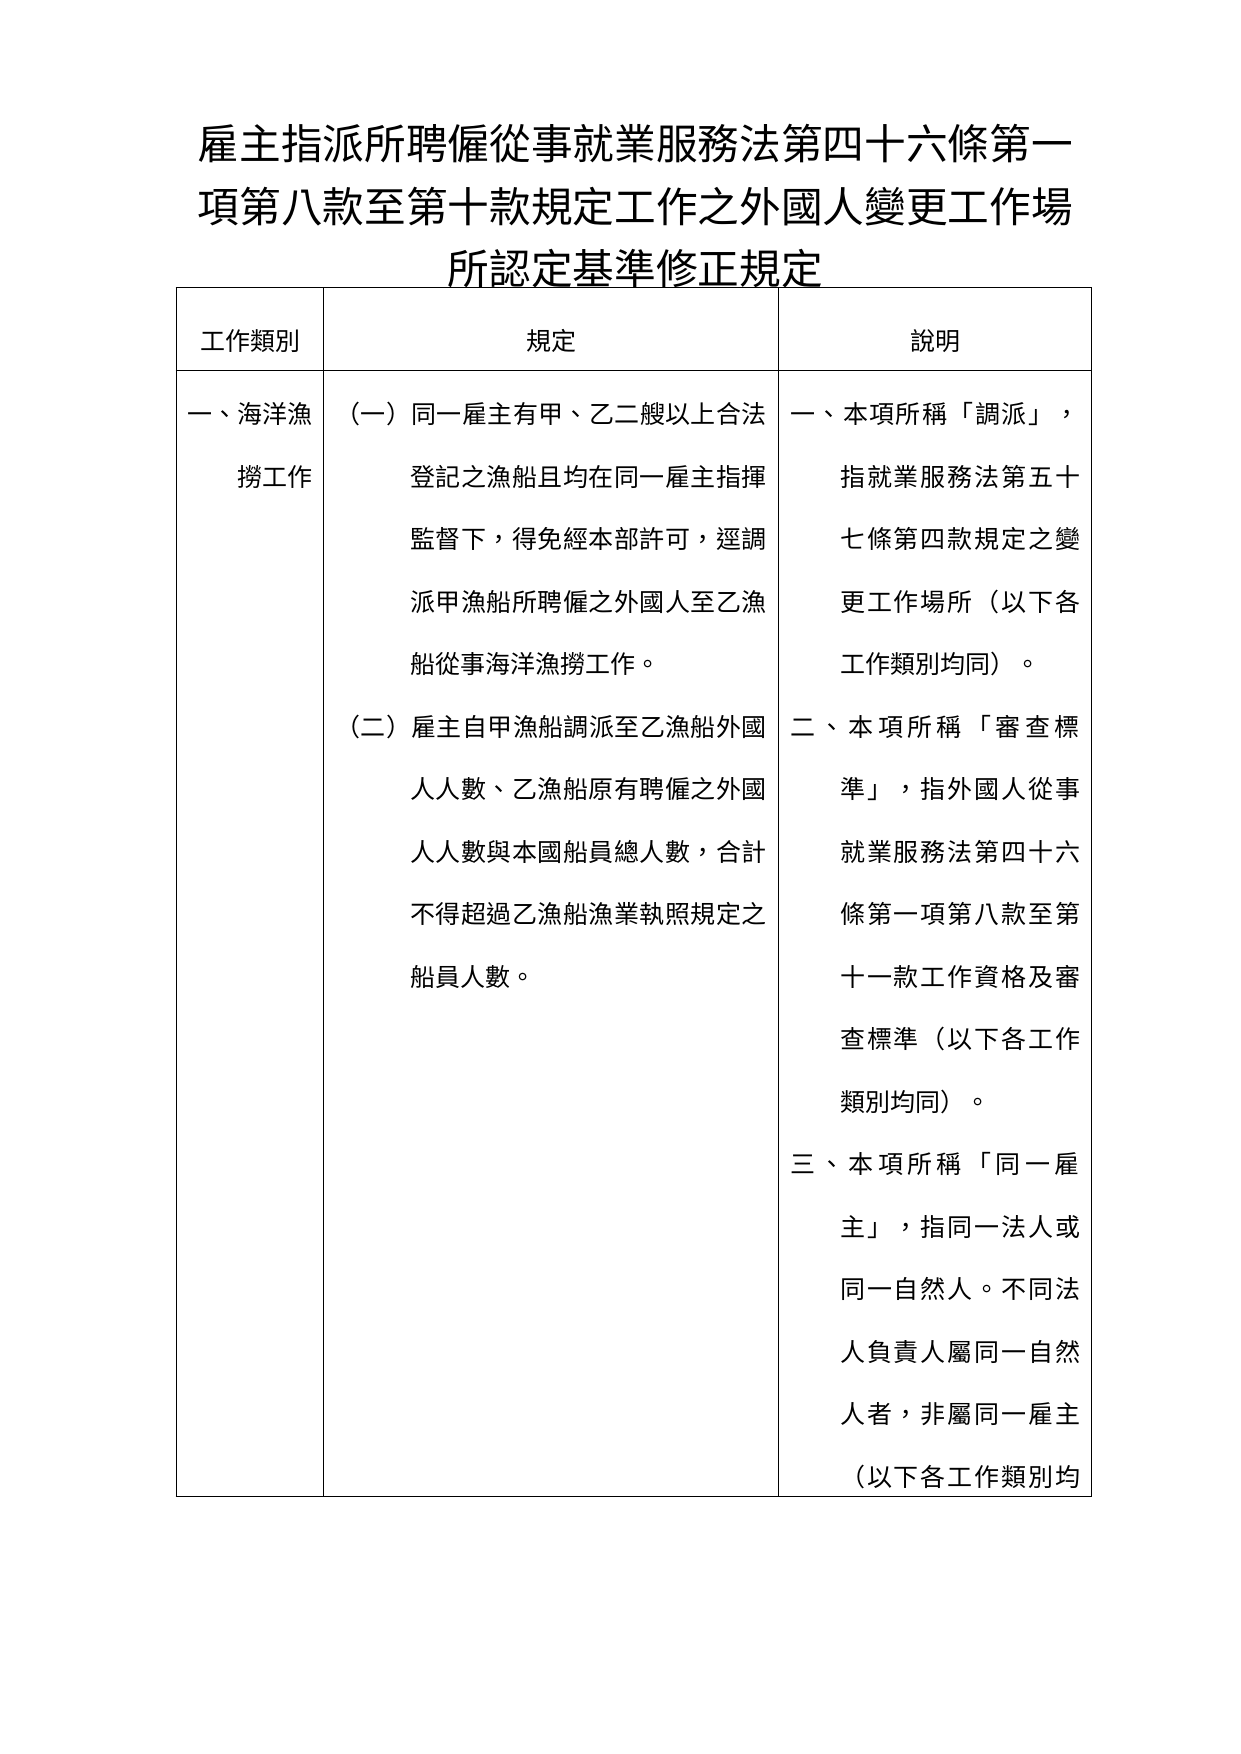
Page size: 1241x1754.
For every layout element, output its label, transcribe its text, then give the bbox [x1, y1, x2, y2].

table_header 工作類別 [177, 288, 323, 370]
table_cell 一、海洋漁撈工作 [177, 371, 323, 1496]
table_cell 一、本項所稱「調派」，指就業服務法第五十七條第四款規定之變更工作場所（以下各工作類別均同）。 二、本項所稱「審查標 準」，指外國人從事就業服務法第四十六條第一項第八款至第十一款工作資格及審查標準（以下各工作類別均同）。 三、本項所稱「同一雇主」，指同一法人或同一自然人。不同法人負責人屬同一自然人者，非屬同一雇主（以下各工作類別均 [779, 371, 1091, 1496]
table_header 規定 [324, 288, 778, 370]
text 雇主指派所聘僱從事就業服務法第四十六條第一項第八款至第十款規定工作之外國人變更工作場所認定基準修正規定 [177, 100, 1092, 287]
table_cell （一）同一雇主有甲、乙二艘以上合法登記之漁船且均在同一雇主指揮監督下，得免經本部許可，逕調派甲漁船所聘僱之外國人至乙漁船從事海洋漁撈工作。 （二）雇主自甲漁船調派至乙漁船外國人人數、乙漁船原有聘僱之外國人人數與本國船員總人數，合計不得超過乙漁船漁業執照規定之船員人數。 [324, 371, 778, 1496]
table_header 說明 [779, 288, 1091, 370]
